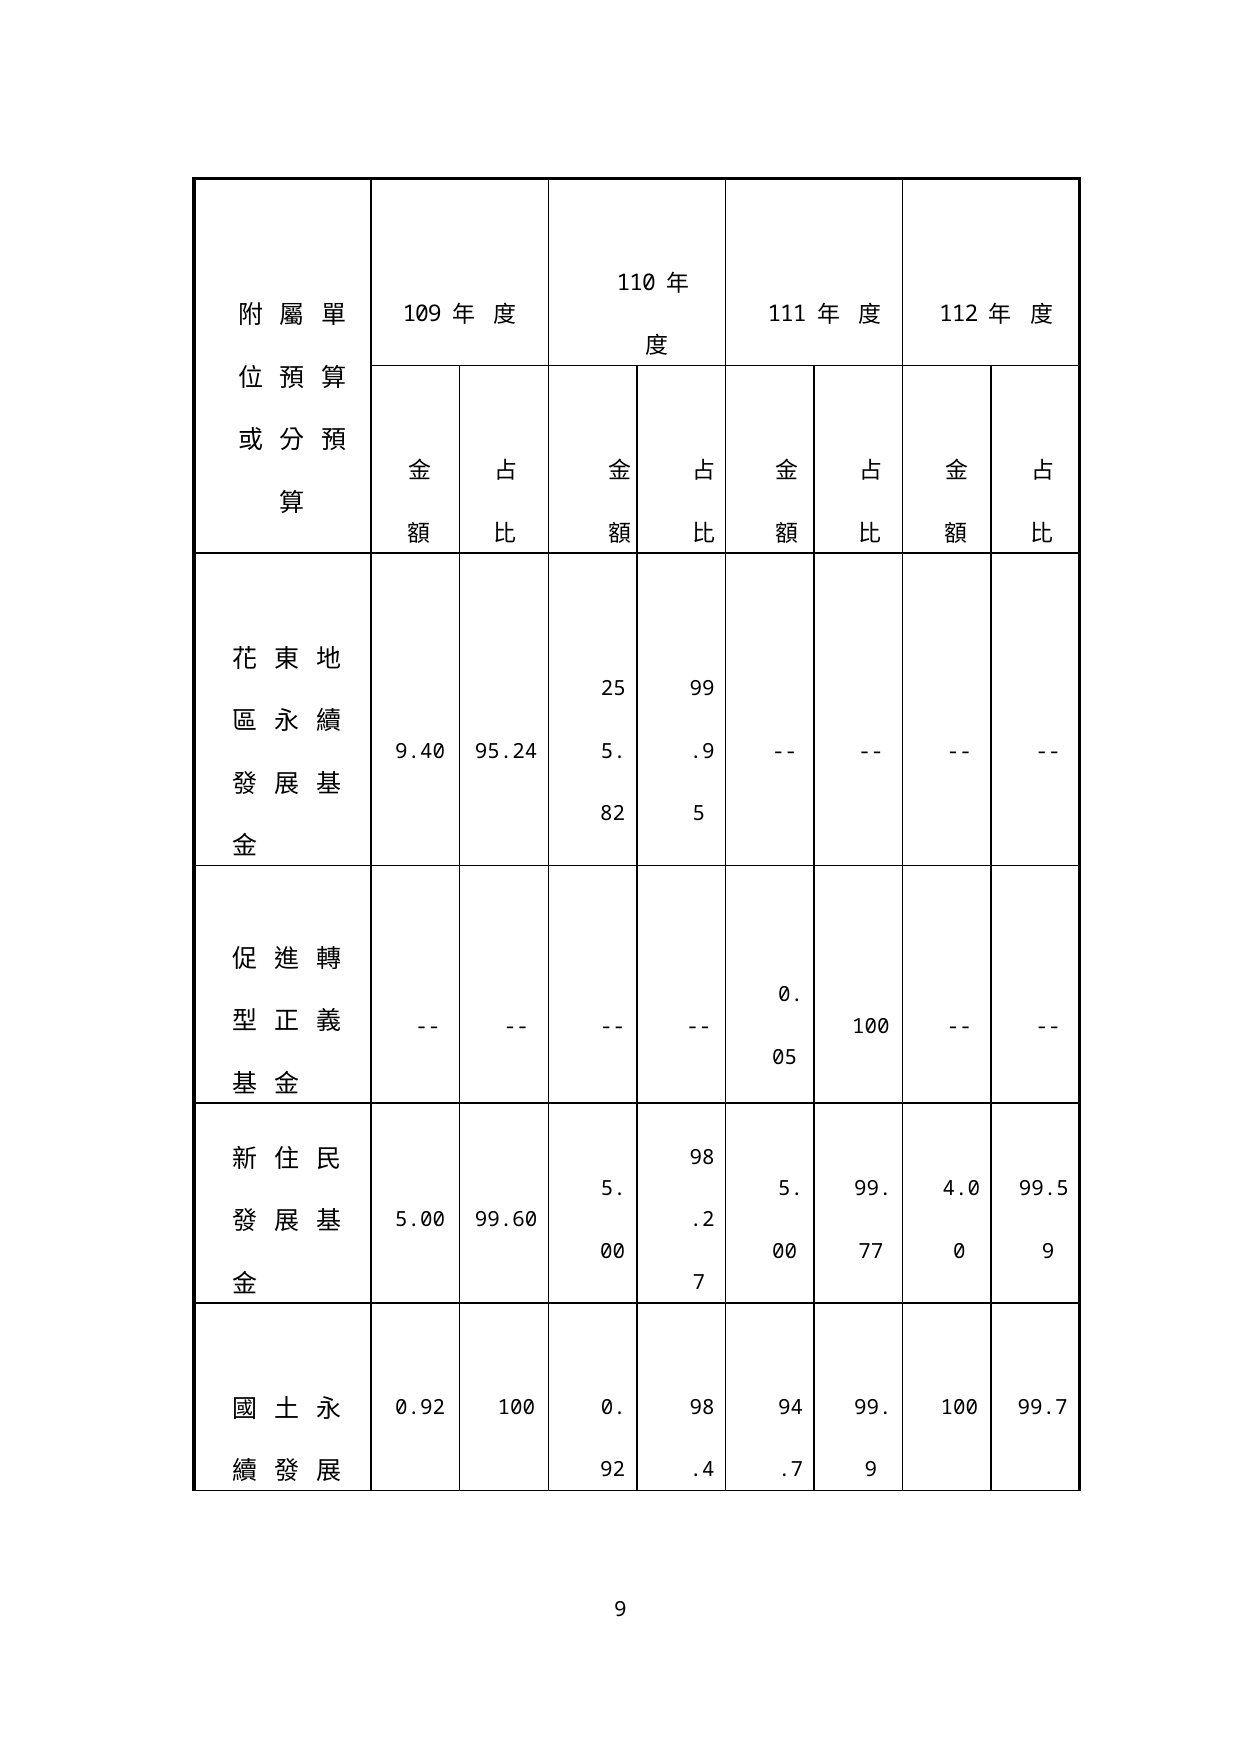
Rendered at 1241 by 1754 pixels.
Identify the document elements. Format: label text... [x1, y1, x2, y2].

table_header 111年度 [726, 180, 902, 365]
table_cell 新住民發展基金 [196, 1104, 370, 1302]
table_cell 5.00 [726, 1104, 813, 1302]
table_cell 98.27 [638, 1104, 725, 1302]
table_cell 99.60 [460, 1104, 548, 1302]
table_cell 99.7 [992, 1304, 1078, 1490]
table_cell 4.00 [903, 1104, 990, 1302]
table_cell 國土永續發展 [196, 1304, 370, 1490]
table_cell 99.77 [815, 1104, 902, 1302]
table_cell 占比 [638, 366, 725, 552]
table_cell 占比 [815, 366, 902, 552]
table_cell 金額 [726, 366, 813, 552]
table_cell 99.95 [638, 554, 725, 865]
table_cell 金額 [549, 366, 636, 552]
table_cell 98.4 [638, 1304, 725, 1490]
table_cell 255.82 [549, 554, 636, 865]
table_header 110年度 [549, 180, 725, 365]
table_cell 94.7 [726, 1304, 813, 1490]
table_cell 花東地區永續發展基金 [196, 554, 370, 865]
table_cell 金額 [903, 366, 990, 552]
table_cell 占比 [460, 366, 548, 552]
table_cell 促進轉型正義基金 [196, 866, 370, 1102]
table_cell -- [992, 866, 1078, 1102]
table_cell 金額 [372, 366, 459, 552]
table_cell -- [992, 554, 1078, 865]
table_cell 0.05 [726, 866, 813, 1102]
table_cell 95.24 [460, 554, 548, 865]
table_cell 占比 [992, 366, 1078, 552]
table_cell -- [726, 554, 813, 865]
table_cell 0.92 [372, 1304, 459, 1490]
table_cell -- [815, 554, 902, 865]
table_cell 99.9 [815, 1304, 902, 1490]
table_cell 5.00 [372, 1104, 459, 1302]
table_cell -- [460, 866, 548, 1102]
table_cell 5.00 [549, 1104, 636, 1302]
table_header 109年度 [372, 180, 548, 365]
table_cell 9.40 [372, 554, 459, 865]
table_cell -- [549, 866, 636, 1102]
table_cell 100 [903, 1304, 990, 1490]
table_cell -- [903, 866, 990, 1102]
table_header 112年度 [903, 180, 1078, 365]
table_cell 100 [815, 866, 902, 1102]
table_header 附屬單位預算或分預算 [196, 180, 370, 552]
table_cell 0.92 [549, 1304, 636, 1490]
table_cell -- [638, 866, 725, 1102]
table_cell -- [903, 554, 990, 865]
table_cell 99.59 [992, 1104, 1078, 1302]
table_cell -- [372, 866, 459, 1102]
table_cell 100 [460, 1304, 548, 1490]
